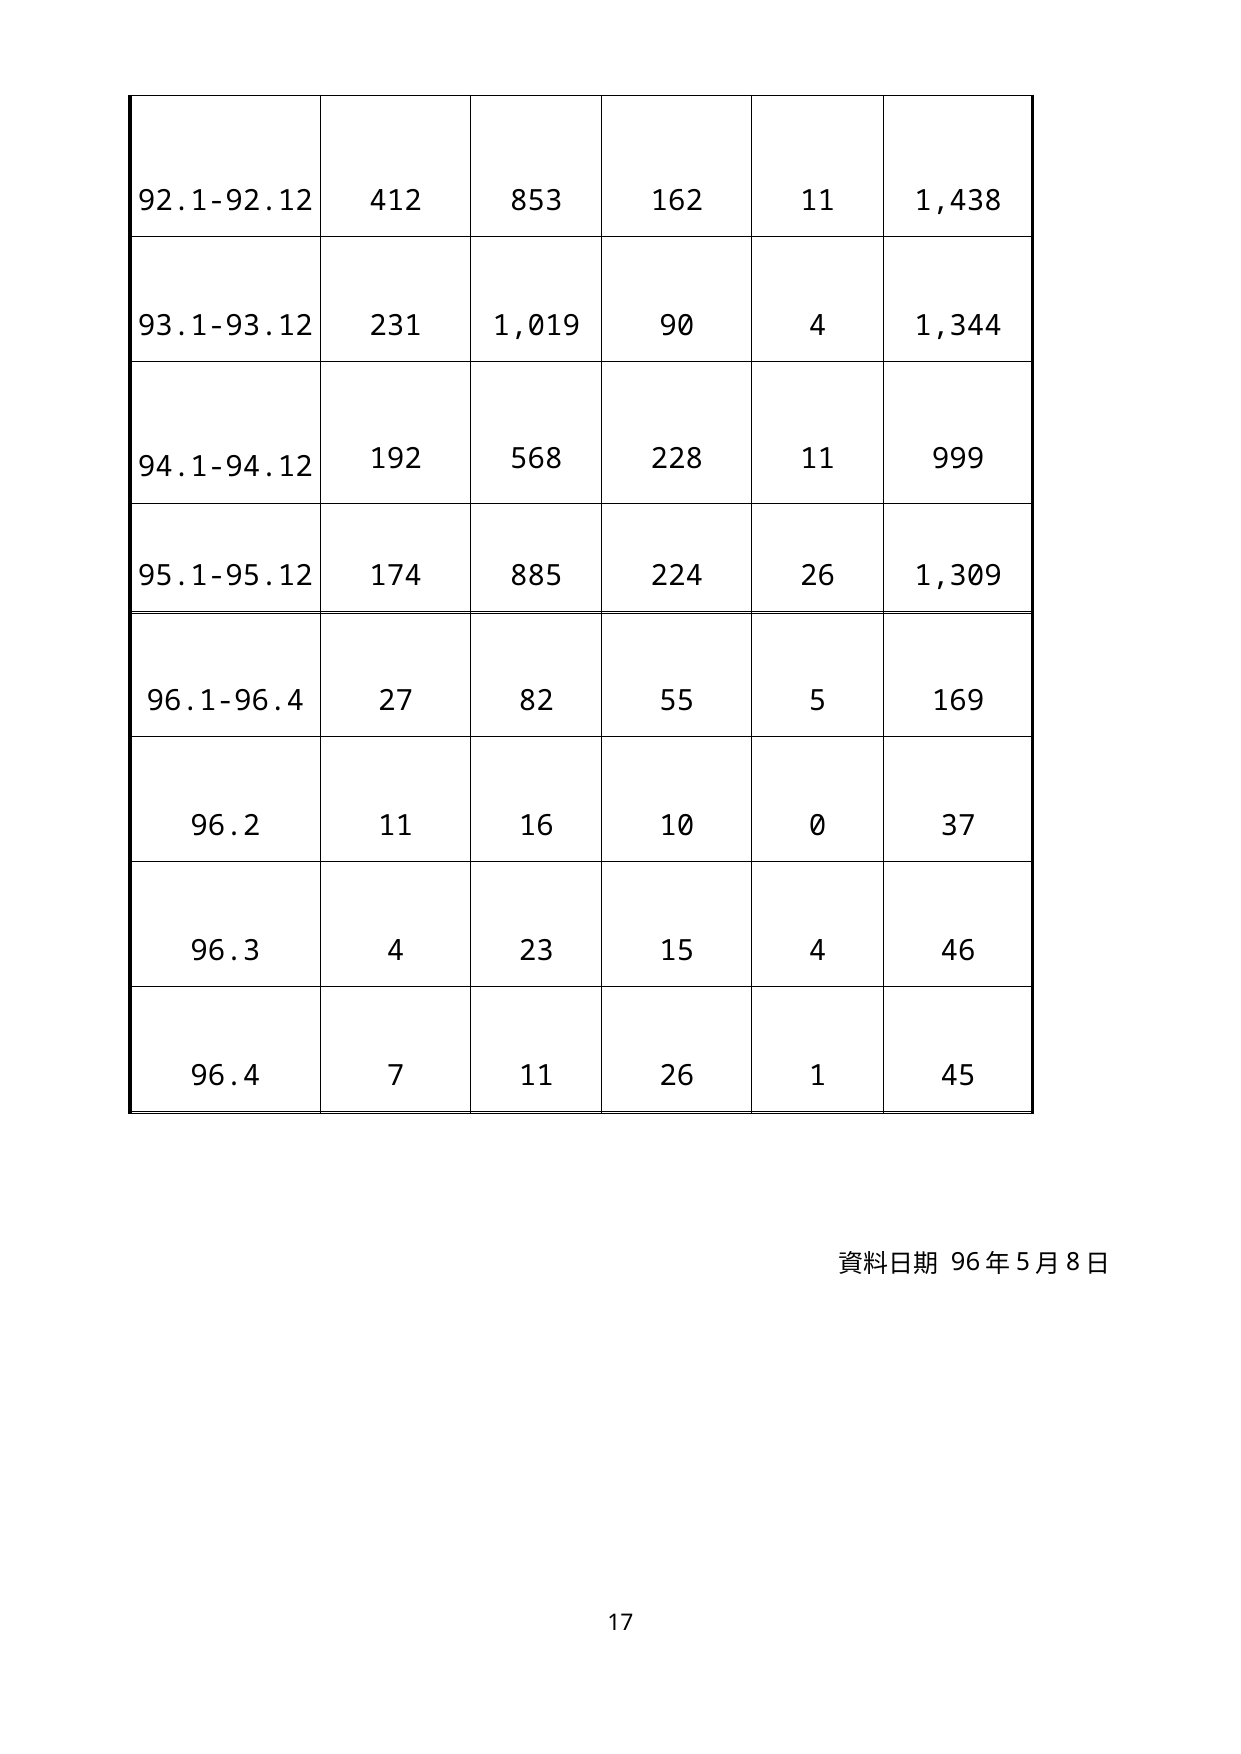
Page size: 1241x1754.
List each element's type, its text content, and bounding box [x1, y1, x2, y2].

table_cell 224 [602, 504, 751, 611]
table_cell 412 [321, 96, 470, 236]
table_cell 231 [321, 237, 470, 361]
table_cell 27 [321, 614, 470, 736]
table_cell 16 [471, 737, 601, 861]
table_cell 11 [752, 96, 883, 236]
table_cell 46 [884, 862, 1031, 986]
table_cell 82 [471, 614, 601, 736]
table_cell 93.1-93.12 [132, 237, 320, 361]
table_cell 10 [602, 737, 751, 861]
table_cell 11 [471, 987, 601, 1111]
table_cell 192 [321, 362, 470, 503]
table_cell 568 [471, 362, 601, 503]
table_cell 37 [884, 737, 1031, 861]
table_cell 92.1-92.12 [132, 96, 320, 236]
table_cell 95.1-95.12 [132, 504, 320, 611]
table_cell 11 [321, 737, 470, 861]
table_cell 169 [884, 614, 1031, 736]
table_cell 228 [602, 362, 751, 503]
table_cell 0 [752, 737, 883, 861]
table_cell 885 [471, 504, 601, 611]
text 資料日期 96年5月8日 [168, 1219, 1110, 1282]
table_cell 4 [752, 862, 883, 986]
table_cell 96.3 [132, 862, 320, 986]
table_cell 999 [884, 362, 1031, 503]
table_cell 1 [752, 987, 883, 1111]
table_cell 96.1-96.4 [132, 614, 320, 736]
table_cell 90 [602, 237, 751, 361]
table_cell 4 [752, 237, 883, 361]
table_cell 174 [321, 504, 470, 611]
table_cell 1,309 [884, 504, 1031, 611]
table_cell 15 [602, 862, 751, 986]
table_cell 1,019 [471, 237, 601, 361]
table_cell 7 [321, 987, 470, 1111]
table_cell 5 [752, 614, 883, 736]
table_cell 1,344 [884, 237, 1031, 361]
table_cell 96.4 [132, 987, 320, 1111]
table_cell 23 [471, 862, 601, 986]
table_cell 4 [321, 862, 470, 986]
table_cell 96.2 [132, 737, 320, 861]
table_cell 162 [602, 96, 751, 236]
table_cell 1,438 [884, 96, 1031, 236]
table_cell 26 [752, 504, 883, 611]
table_cell 94.1-94.12 [132, 362, 320, 503]
table_cell 26 [602, 987, 751, 1111]
table_cell 11 [752, 362, 883, 503]
table_cell 853 [471, 96, 601, 236]
table_cell 45 [884, 987, 1031, 1111]
table_cell 55 [602, 614, 751, 736]
